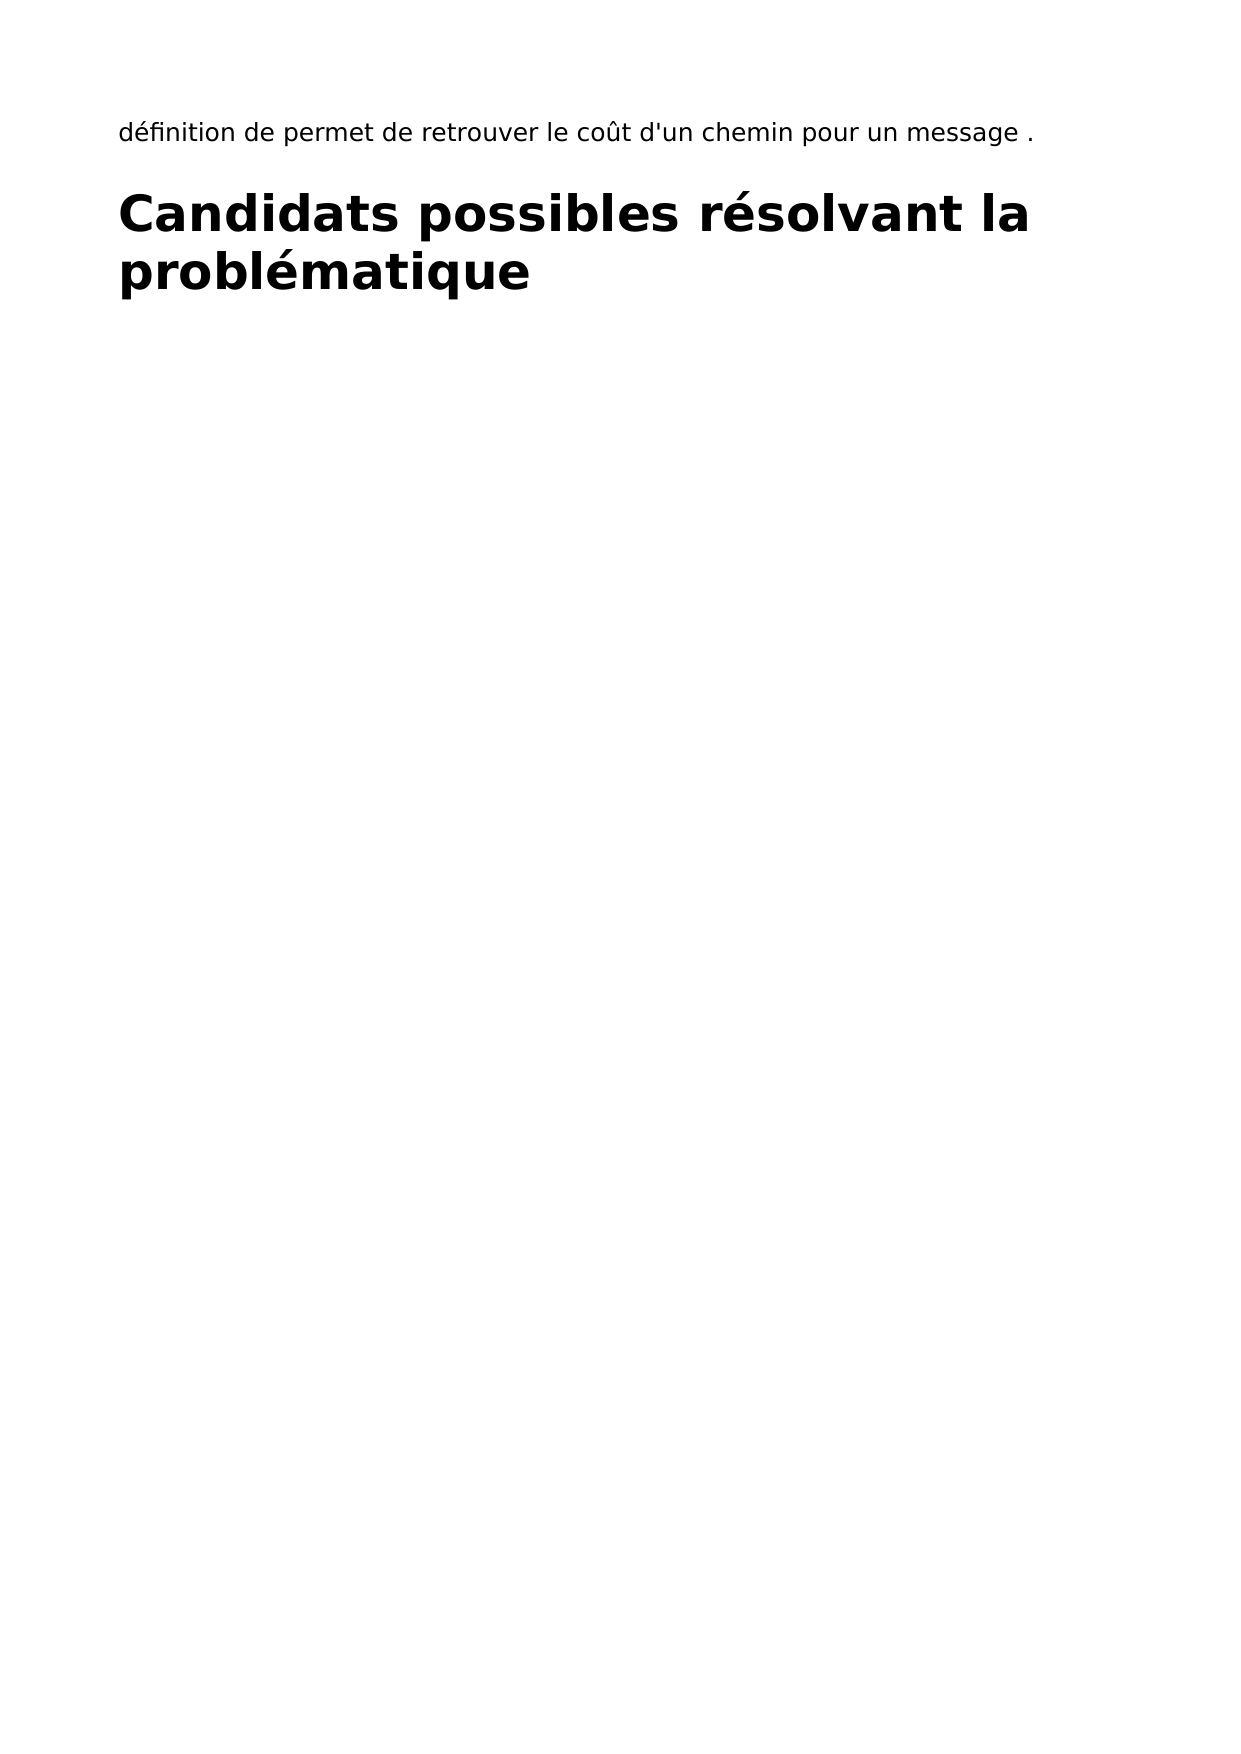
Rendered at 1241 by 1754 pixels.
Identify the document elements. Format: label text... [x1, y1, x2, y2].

text définition de permet de retrouver le coût d'un chemin pour un message . [118, 118, 1122, 147]
subtitle Candidats possibles résolvant la problématique [118, 185, 1122, 301]
